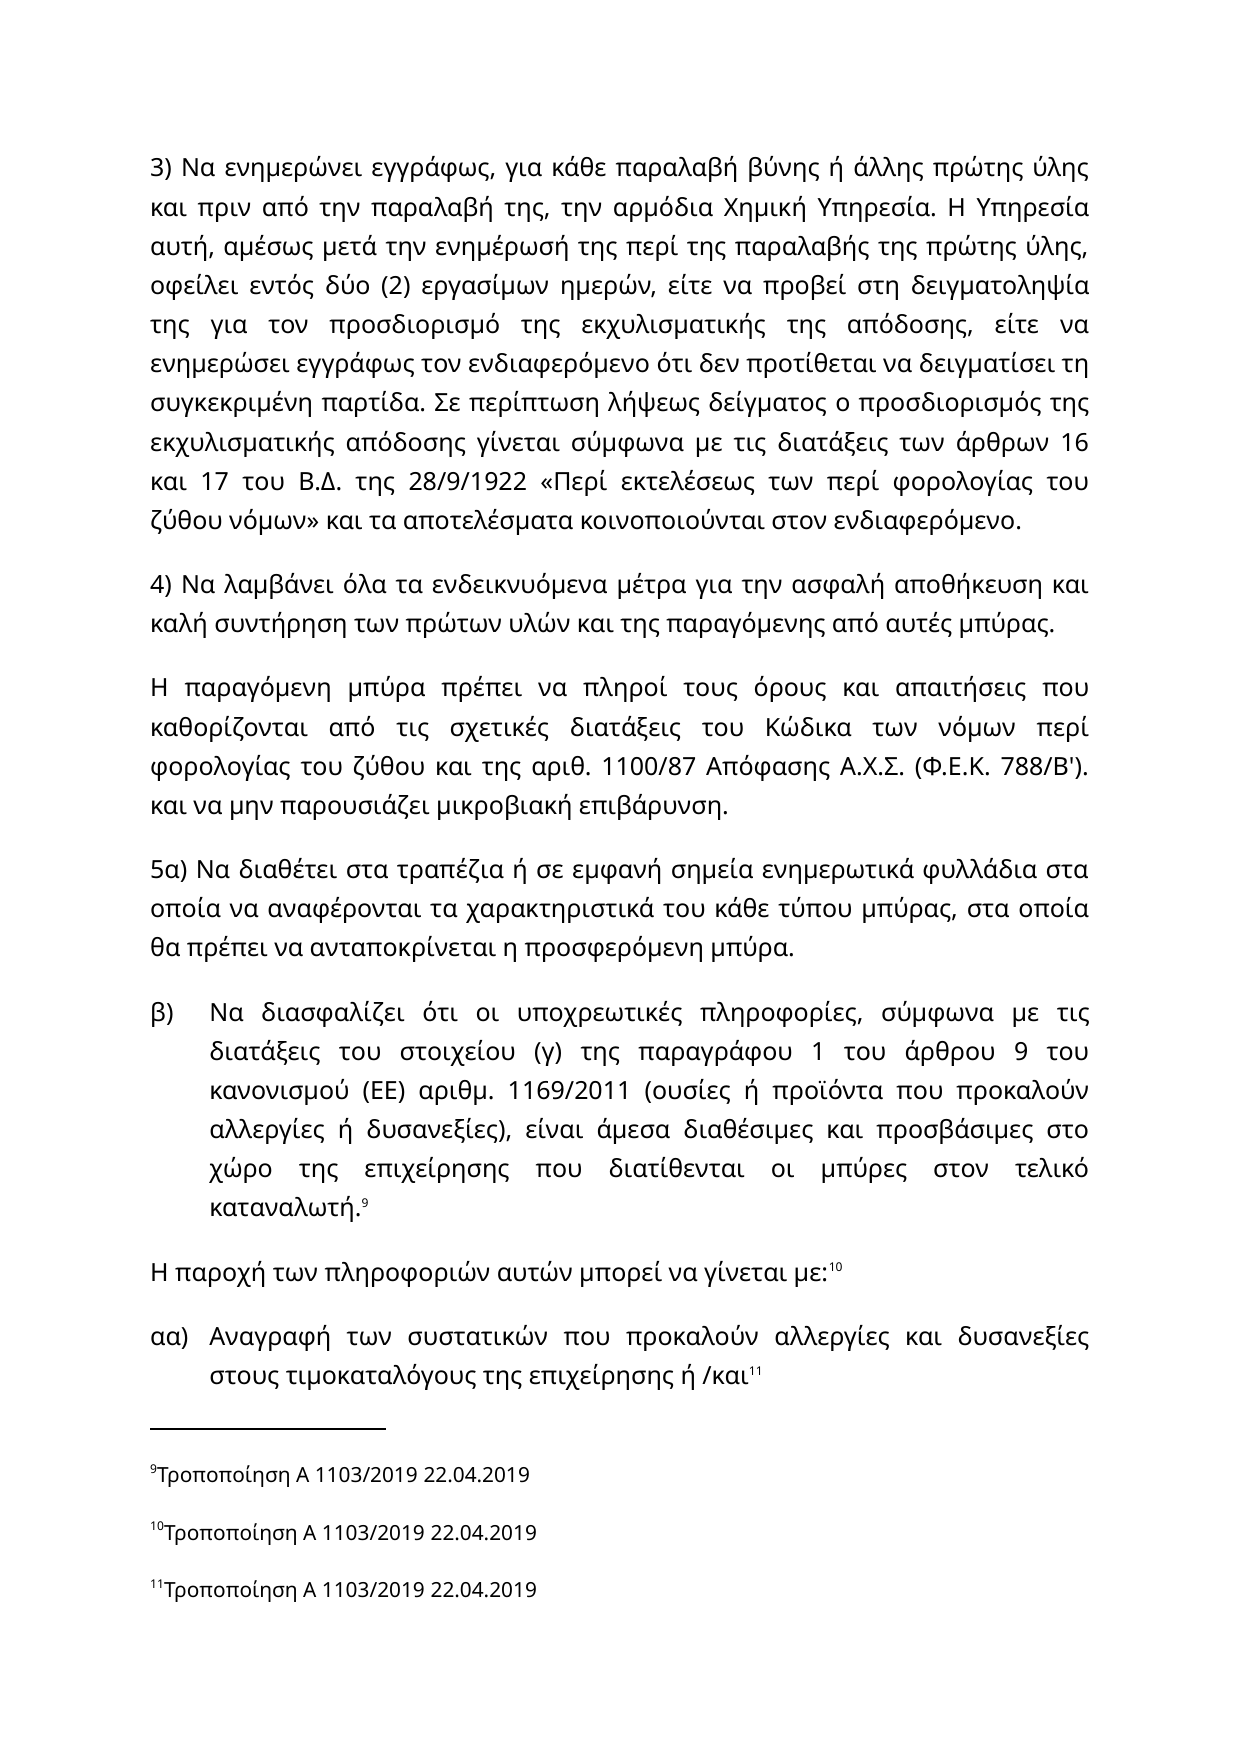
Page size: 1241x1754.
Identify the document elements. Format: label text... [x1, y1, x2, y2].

text Η παραγόμενη μπύρα πρέπει να πληροί τους όρους και απαιτήσεις που καθορίζονται από τις σχετικές διατάξεις του Κώδικα των νόμων περί φορολογίας του ζύθου και της αριθ. 1100/87 Απόφασης Α.Χ.Σ. (Φ.Ε.Κ. 788/Β'). και να μην παρουσιάζει μικροβιακή επιβάρυνση. [150, 670, 1090, 822]
text Τροποποίηση Α 1103/2019 22.04.2019 [150, 1576, 1090, 1604]
text Τροποποίηση Α 1103/2019 22.04.2019 [150, 1518, 1090, 1546]
text 3) Να ενημερώνει εγγράφως, για κάθε παραλαβή βύνης ή άλλης πρώτης ύλης και πριν από την παραλαβή της, την αρμόδια Χημική Υπηρεσία. Η Υπηρεσία αυτή, αμέσως μετά την ενημέρωσή της περί της παραλαβής της πρώτης ύλης, οφείλει εντός δύο (2) εργασίμων ημερών, είτε να προβεί στη δειγματοληψία της για τον προσδιορισμό της εκχυλισματικής της απόδοσης, είτε να ενημερώσει εγγράφως τον ενδιαφερόμενο ότι δεν προτίθεται να δειγματίσει τη συγκεκριμένη παρτίδα. Σε περίπτωση λήψεως δείγματος ο προσδιορισμός της εκχυλισματικής απόδοσης γίνεται σύμφωνα με τις διατάξεις των άρθρων 16 και 17 του Β.Δ. της 28/9/1922 «Περί εκτελέσεως των περί φορολογίας του ζύθου νόμων» και τα αποτελέσματα κοινοποιούνται στον ενδιαφερόμενο. [150, 150, 1090, 537]
list αα) Αναγραφή των συστατικών που προκαλούν αλλεργίες και δυσανεξίες στους τιμοκαταλόγους της επιχείρησης ή /και [150, 1318, 1090, 1392]
text 4) Να λαμβάνει όλα τα ενδεικνυόμενα μέτρα για την ασφαλή αποθήκευση και καλή συντήρηση των πρώτων υλών και της παραγόμενης από αυτές μπύρας. [150, 567, 1090, 640]
text Τροποποίηση Α 1103/2019 22.04.2019 [150, 1460, 1090, 1489]
text Η παροχή των πληροφοριών αυτών μπορεί να γίνεται με: [150, 1254, 1090, 1288]
text 5α) Να διαθέτει στα τραπέζια ή σε εμφανή σημεία ενημερωτικά φυλλάδια στα οποία να αναφέρονται τα χαρακτηριστικά του κάθε τύπου μπύρας, στα οποία θα πρέπει να ανταποκρίνεται η προσφερόμενη μπύρα. [150, 852, 1090, 964]
list β) Να διασφαλίζει ότι οι υποχρεωτικές πληροφορίες, σύμφωνα με τις διατάξεις του στοιχείου (γ) της παραγράφου 1 του άρθρου 9 του κανονισμού (ΕΕ) αριθμ. 1169/2011 (ουσίες ή προϊόντα που προκαλούν αλλεργίες ή δυσανεξίες), είναι άμεσα διαθέσιμες και προσβάσιμες στο χώρο της επιχείρησης που διατίθενται οι μπύρες στον τελικό καταναλωτή. [150, 994, 1090, 1224]
